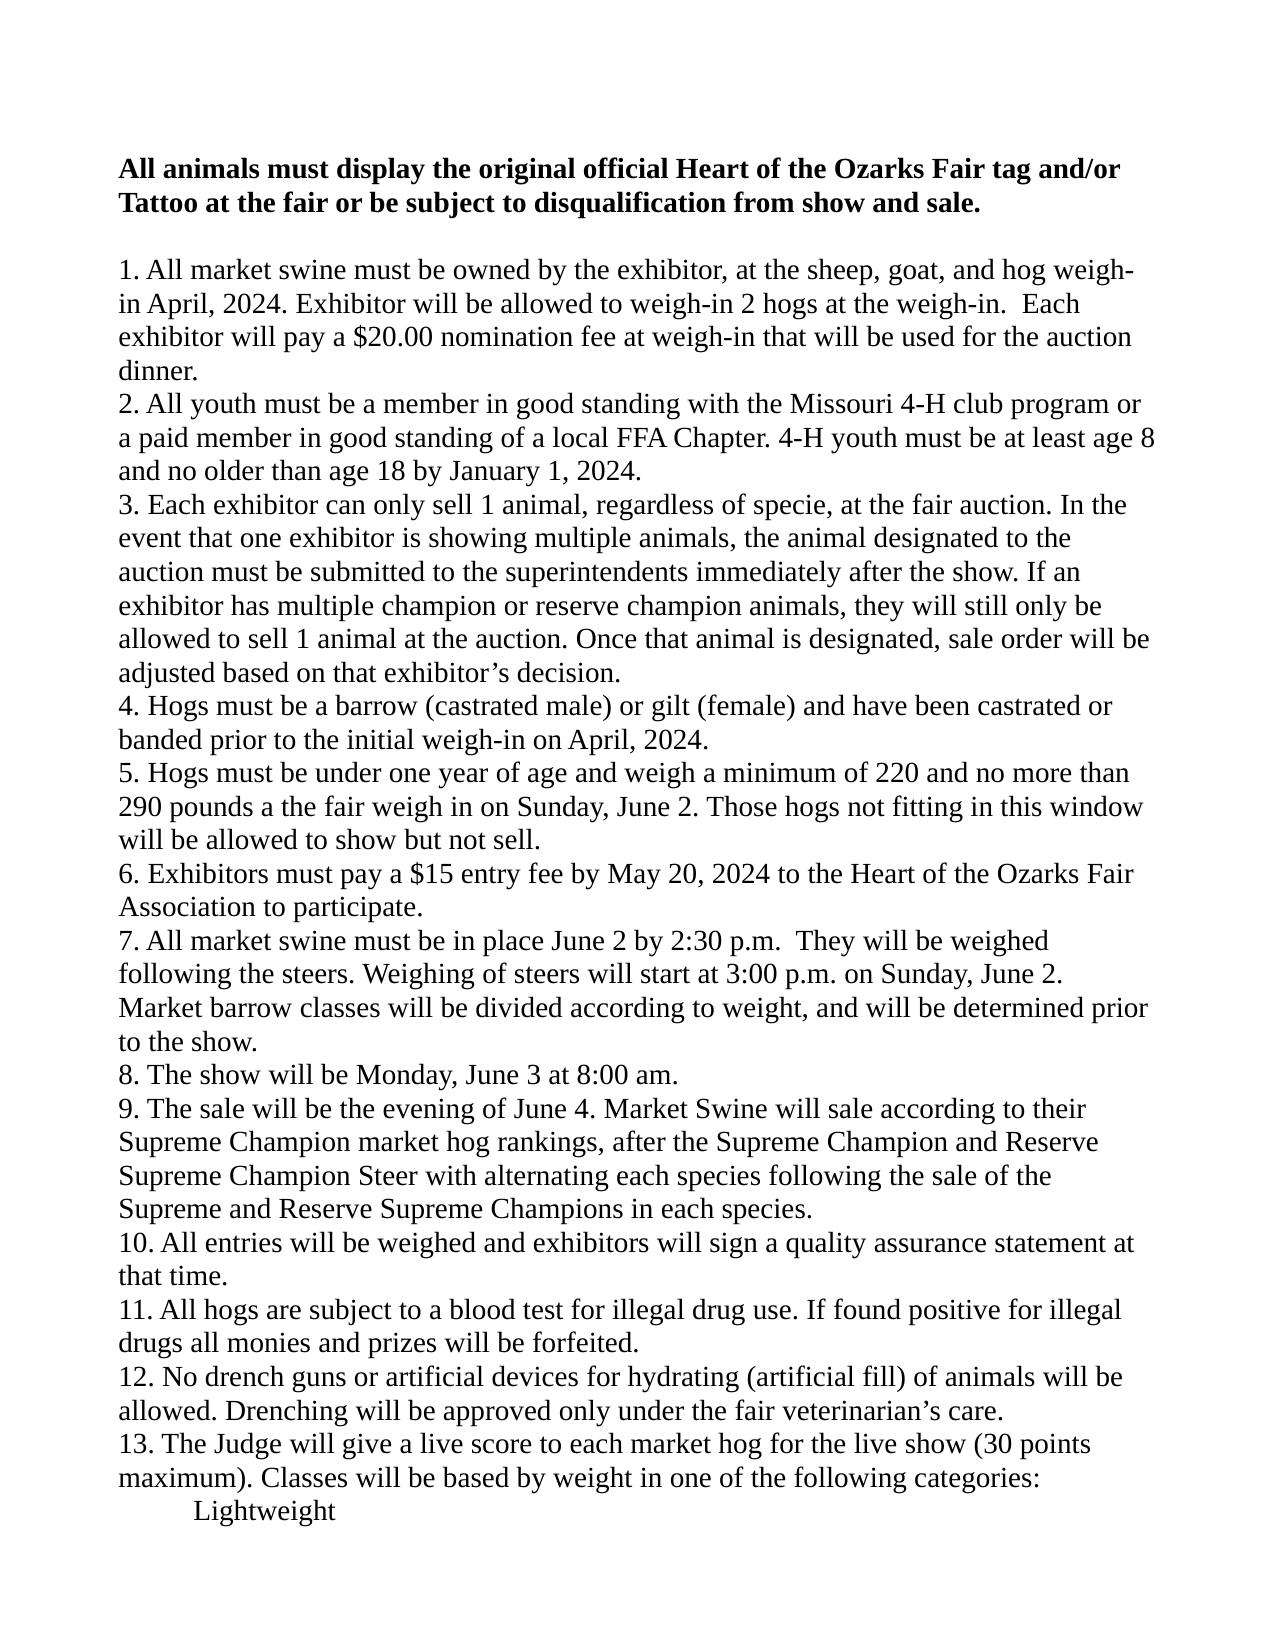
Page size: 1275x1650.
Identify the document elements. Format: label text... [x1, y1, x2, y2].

text Lightweight [118, 1493, 1157, 1527]
text 7. All market swine must be in place June 2 by 2:30 p.m. They will be weighed following the steers. Weighing of steers will start at 3:00 p.m. on Sunday, June 2. Market barrow classes will be divided according to weight, and will be determined prior to the show. [118, 923, 1157, 1057]
text 2. All youth must be a member in good standing with the Missouri 4-H club program or a paid member in good standing of a local FFA Chapter. 4-H youth must be at least age 8 and no older than age 18 by January 1, 2024. [118, 386, 1157, 487]
text 11. All hogs are subject to a blood test for illegal drug use. If found positive for illegal drugs all monies and prizes will be forfeited. [118, 1292, 1157, 1359]
text 6. Exhibitors must pay a $15 entry fee by May 20, 2024 to the Heart of the Ozarks Fair Association to participate. [118, 856, 1157, 923]
text 3. Each exhibitor can only sell 1 animal, regardless of specie, at the fair auction. In the event that one exhibitor is showing multiple animals, the animal designated to the auction must be submitted to the superintendents immediately after the show. If an exhibitor has multiple champion or reserve champion animals, they will still only be allowed to sell 1 animal at the auction. Once that animal is designated, sale order will be adjusted based on that exhibitor’s decision. [118, 487, 1157, 688]
text 8. The show will be Monday, June 3 at 8:00 am. [118, 1057, 1157, 1091]
text 5. Hogs must be under one year of age and weigh a minimum of 220 and no more than 290 pounds a the fair weigh in on Sunday, June 2. Those hogs not fitting in this window will be allowed to show but not sell. [118, 755, 1157, 856]
text 1. All market swine must be owned by the exhibitor, at the sheep, goat, and hog weigh-in April, 2024. Exhibitor will be allowed to weigh-in 2 hogs at the weigh-in. Each exhibitor will pay a $20.00 nomination fee at weigh-in that will be used for the auction dinner. [118, 252, 1157, 386]
text 13. The Judge will give a live score to each market hog for the live show (30 points maximum). Classes will be based by weight in one of the following categories: [118, 1426, 1157, 1493]
text 10. All entries will be weighed and exhibitors will sign a quality assurance statement at that time. [118, 1225, 1157, 1292]
text All animals must display the original official Heart of the Ozarks Fair tag and/or Tattoo at the fair or be subject to disqualification from show and sale. [118, 152, 1157, 219]
text 9. The sale will be the evening of June 4. Market Swine will sale according to their Supreme Champion market hog rankings, after the Supreme Champion and Reserve Supreme Champion Steer with alternating each species following the sale of the Supreme and Reserve Supreme Champions in each species. [118, 1091, 1157, 1225]
text 12. No drench guns or artificial devices for hydrating (artificial fill) of animals will be allowed. Drenching will be approved only under the fair veterinarian’s care. [118, 1359, 1157, 1426]
text 4. Hogs must be a barrow (castrated male) or gilt (female) and have been castrated or banded prior to the initial weigh-in on April, 2024. [118, 688, 1157, 755]
